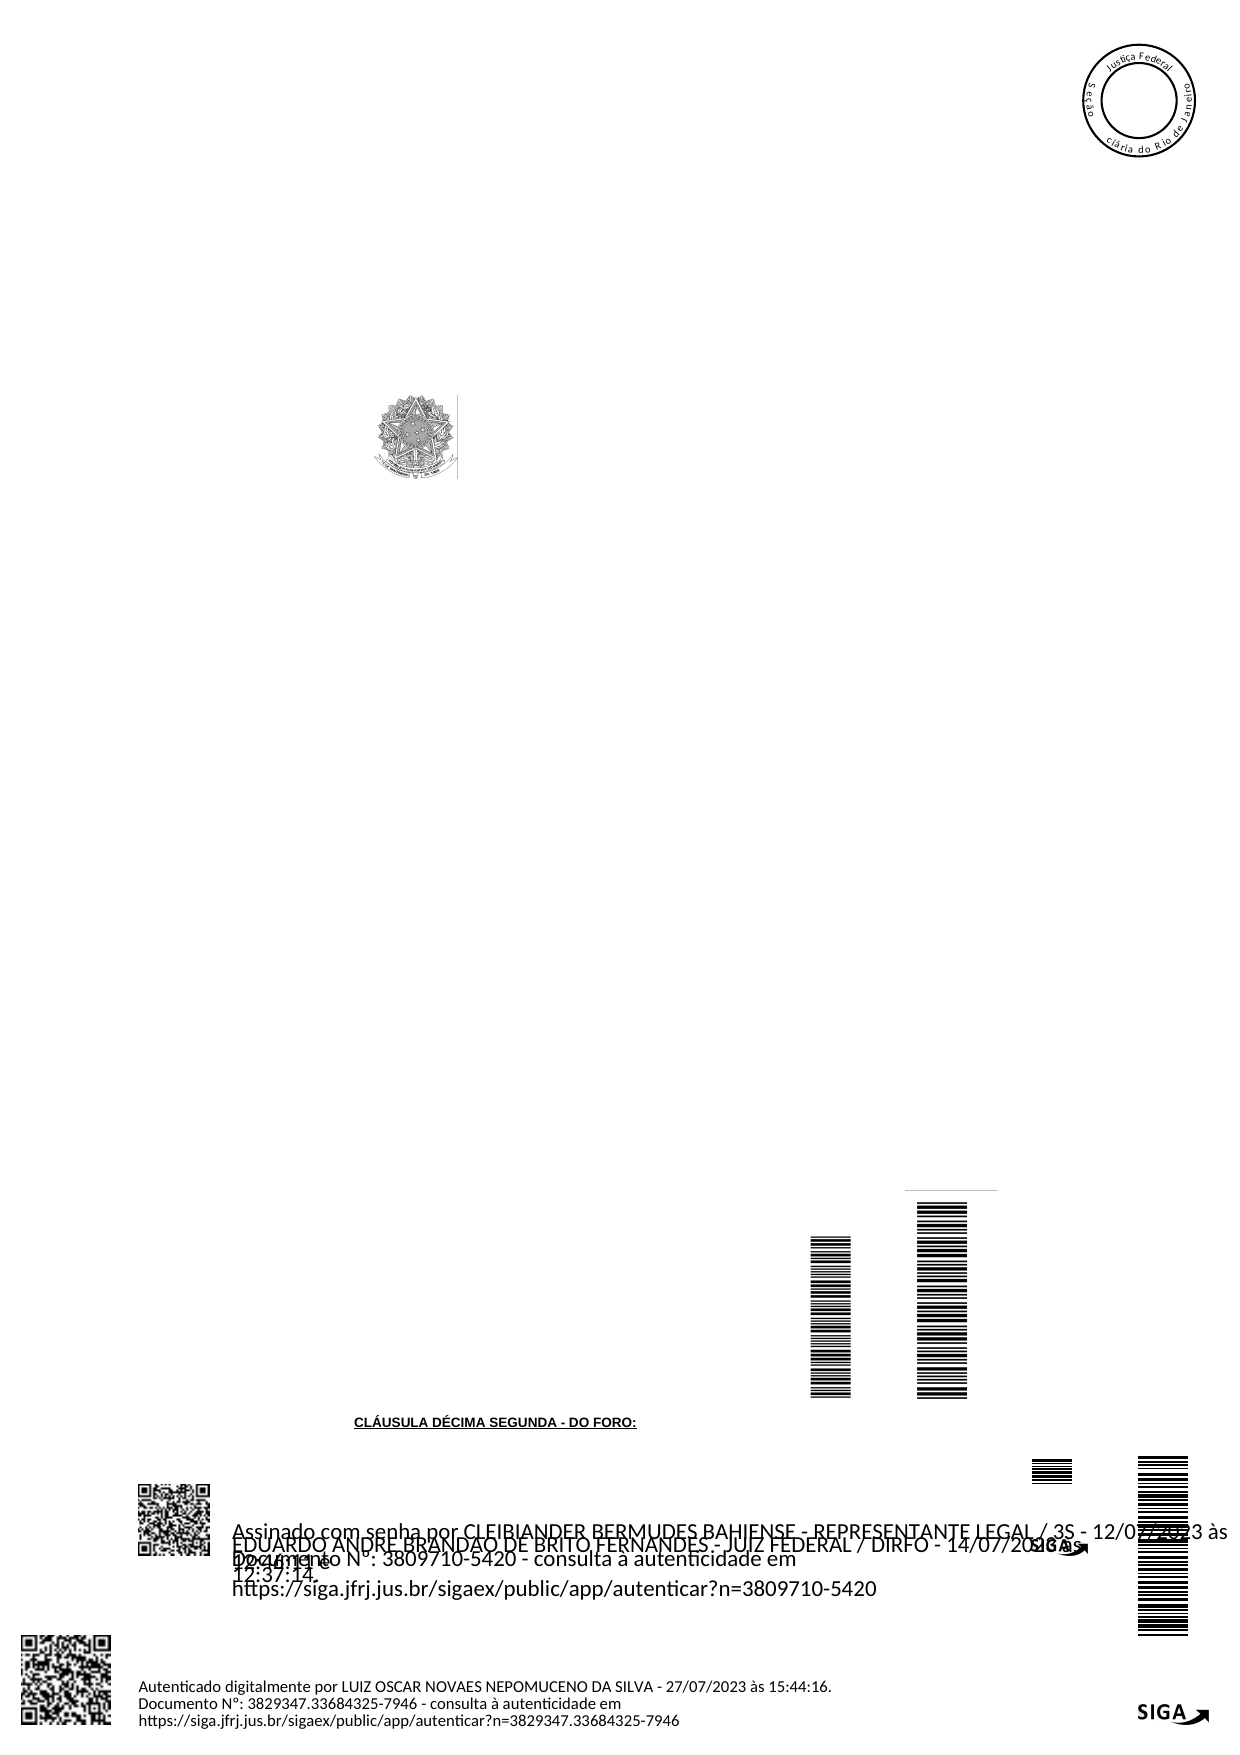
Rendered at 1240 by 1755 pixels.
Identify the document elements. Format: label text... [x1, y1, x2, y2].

text CLÁUSULA DÉCIMA SEGUNDA - DO FORO: [354, 1415, 973, 1430]
